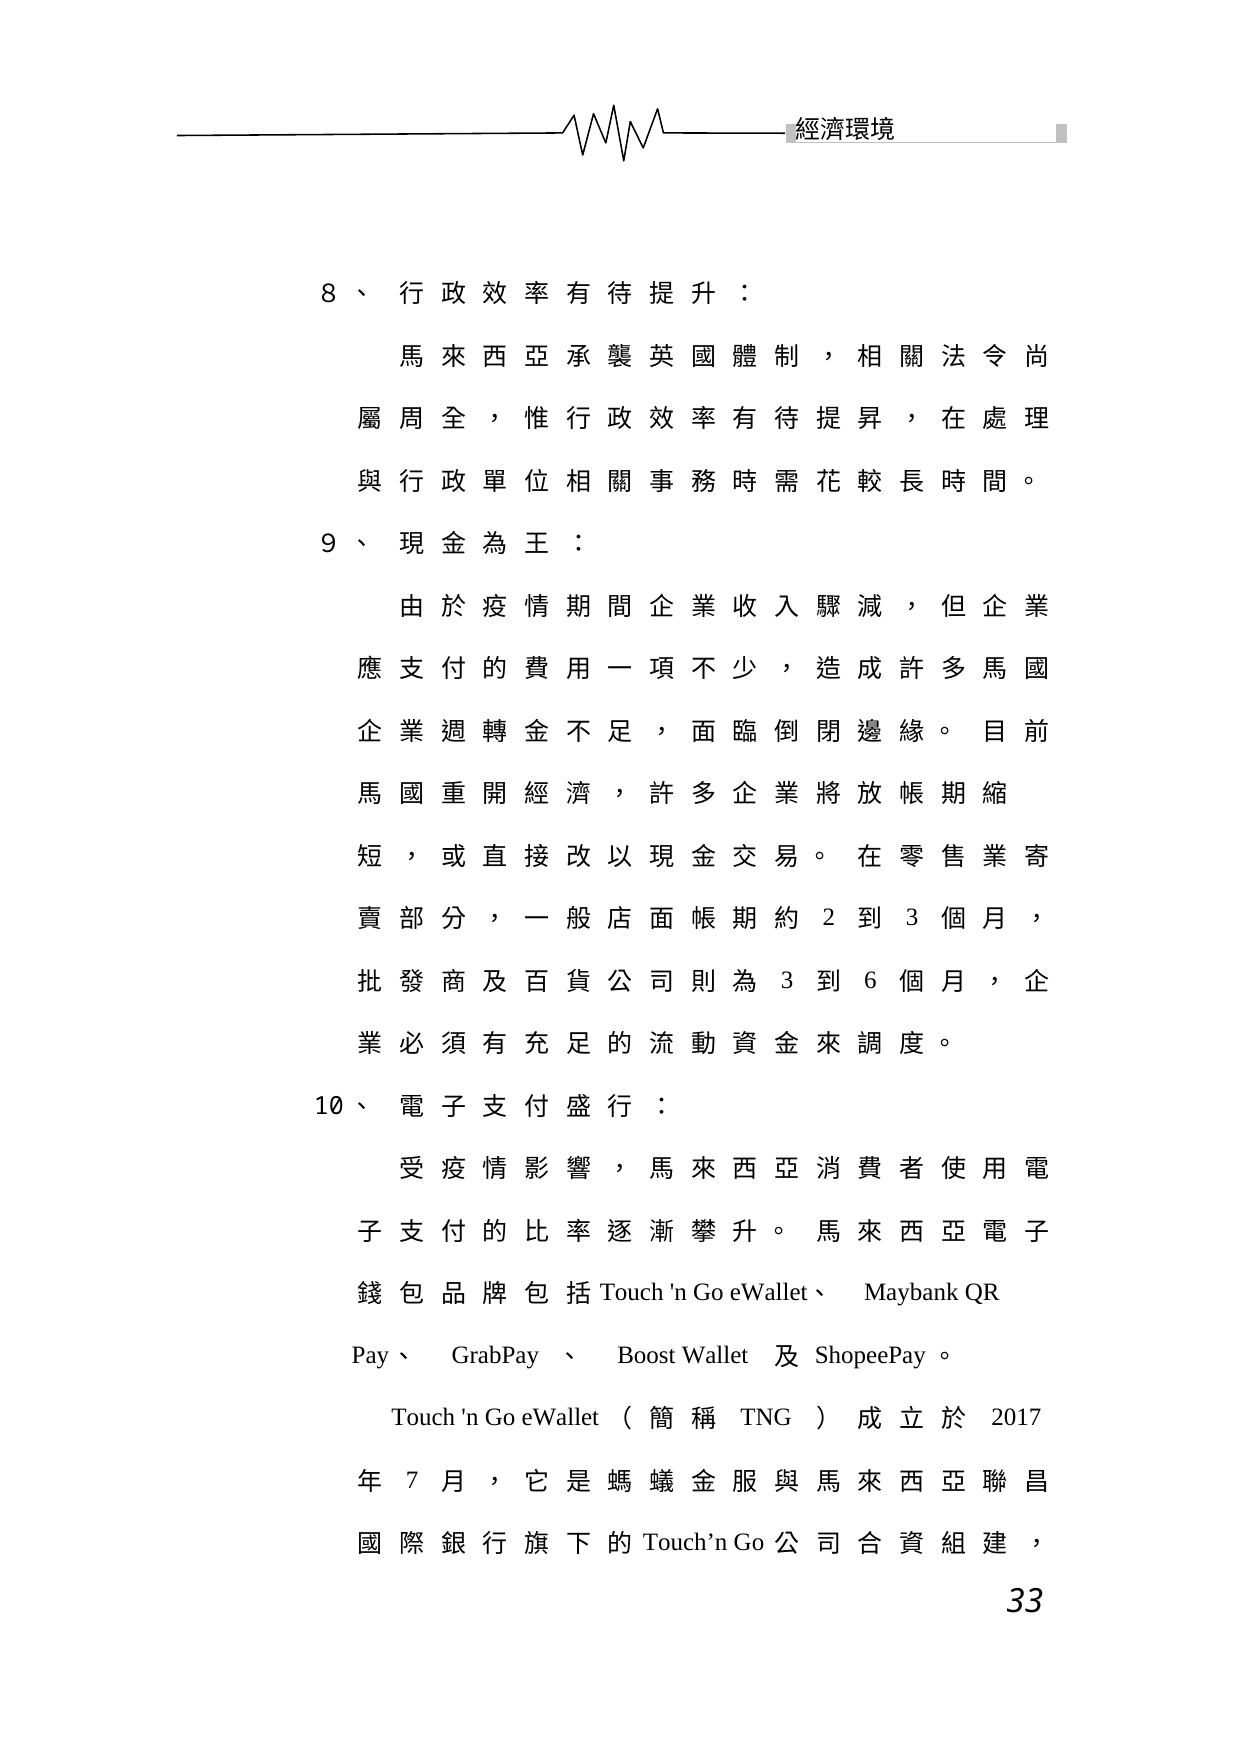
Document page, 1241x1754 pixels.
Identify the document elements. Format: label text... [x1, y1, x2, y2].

text 受疫情影響，馬來西亞消費者使用電子支付的比率逐漸攀升。馬來西亞電子錢包品牌包括Touch 'n Go eWallet、Maybank QR Pay、GrabPay、Boost Wallet及ShopeePay。 [330, 1125, 1058, 1375]
text 由於疫情期間企業收入驟減，但企業應支付的費用一項不少，造成許多馬國企業週轉金不足，面臨倒閉邊緣。目前馬國重開經濟，許多企業將放帳期縮短，或直接改以現金交易。在零售業寄賣部分，一般店面帳期約2到3個月，批發商及百貨公司則為3到6個月，企業必須有充足的流動資金來調度。 [330, 563, 1058, 1063]
text ９、現金為王： [281, 500, 1058, 563]
text 10、電子支付盛行： [281, 1063, 1058, 1125]
text Touch 'n Go eWallet（簡稱TNG）成立於2017年7月，它是螞蟻金服與馬來西亞聯昌國際銀行旗下的Touch’n Go公司合資組建， [330, 1375, 1058, 1563]
text 馬來西亞承襲英國體制，相關法令尚屬周全，惟行政效率有待提昇，在處理與行政單位相關事務時需花較長時間。 [330, 313, 1058, 500]
text ８、行政效率有待提升： [281, 250, 1058, 313]
